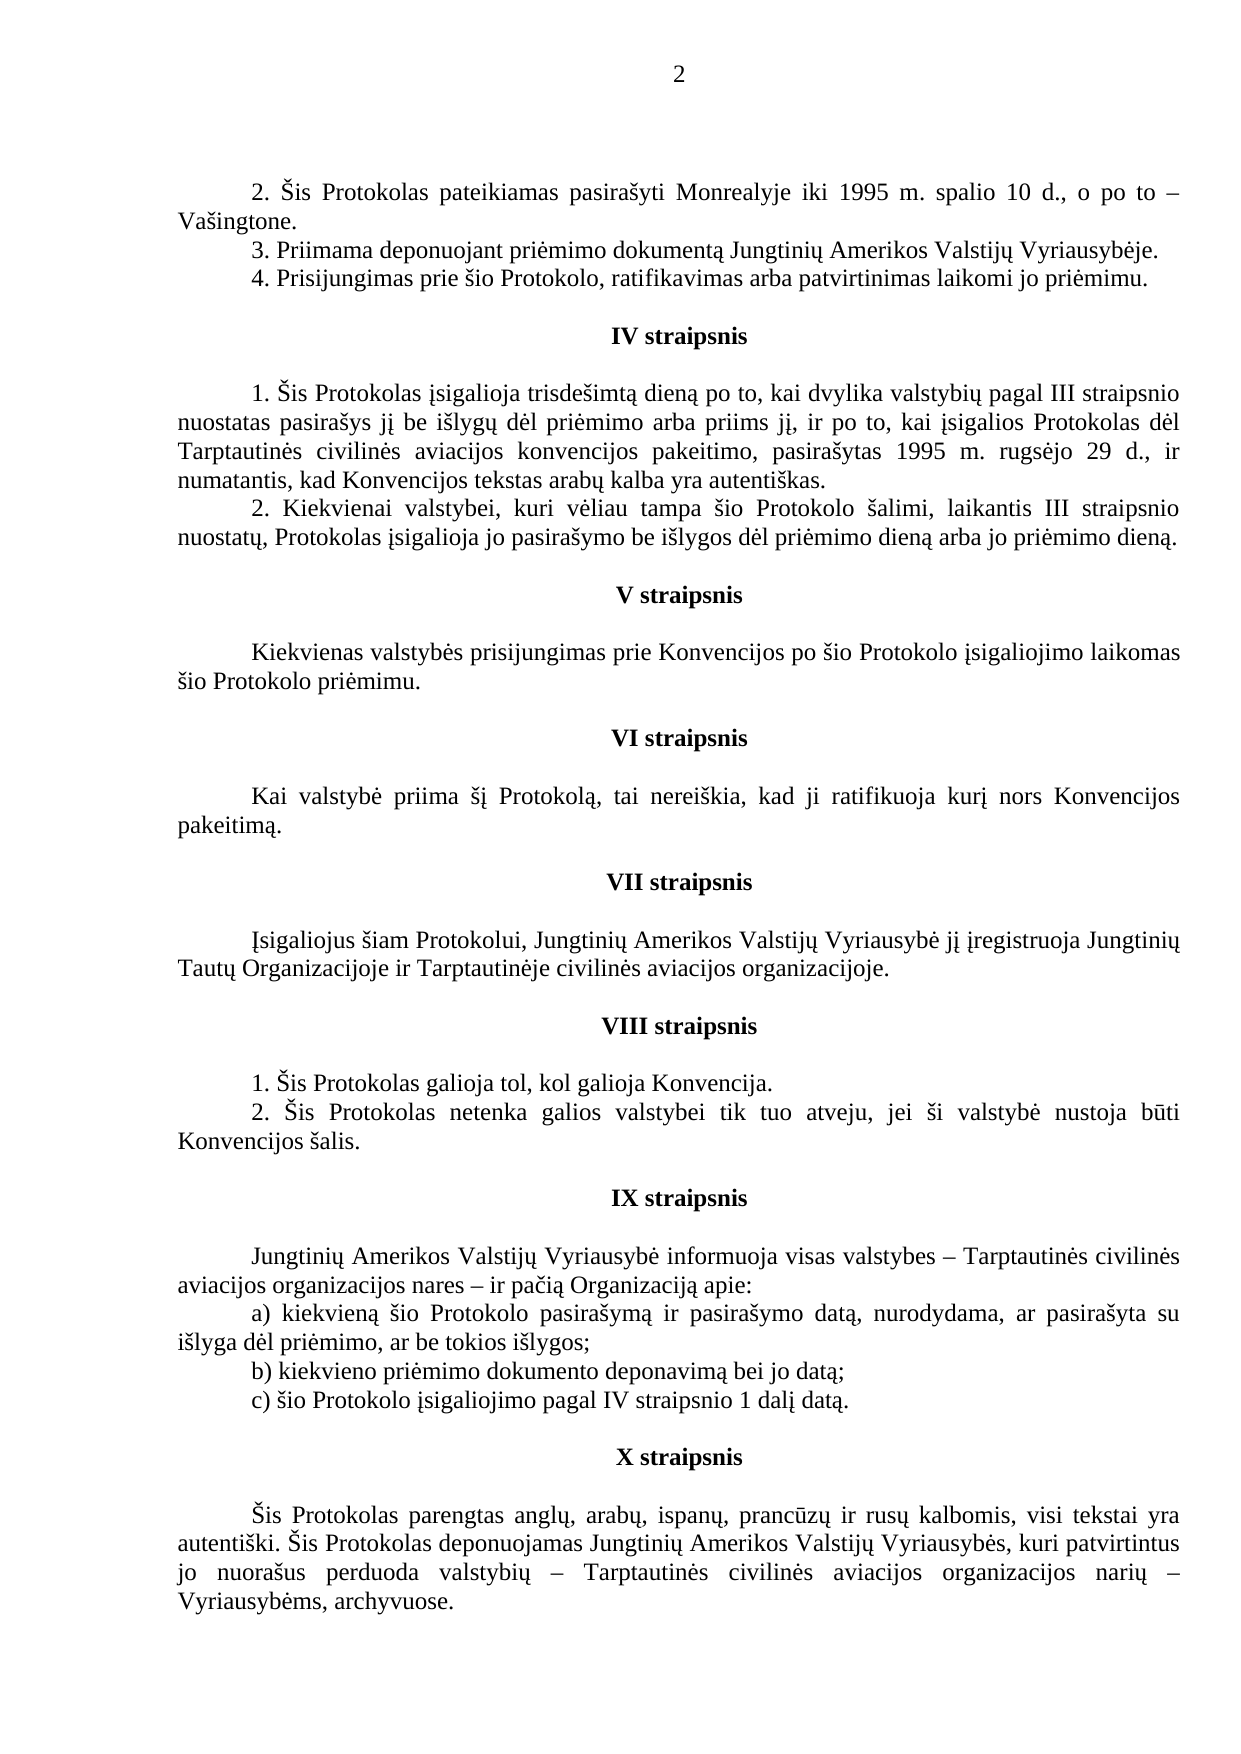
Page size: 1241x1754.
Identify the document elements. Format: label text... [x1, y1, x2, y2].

text VIII straipsnis [177, 1011, 1181, 1040]
text Šis Protokolas parengtas anglų, arabų, ispanų, prancūzų ir rusų kalbomis, visi tekstai yra autentiški. Šis Protokolas deponuojamas Jungtinių Amerikos Valstijų Vyriausybės, kuri patvirtintus jo nuorašus perduoda valstybių – Tarptautinės civilinės aviacijos organizacijos narių – Vyriausybėms, archyvuose. [177, 1500, 1181, 1615]
text Kai valstybė priima šį Protokolą, tai nereiškia, kad ji ratifikuoja kurį nors Konvencijos pakeitimą. [177, 781, 1181, 838]
text 2. Šis Protokolas netenka galios valstybei tik tuo atveju, jei ši valstybė nustoja būti Konvencijos šalis. [177, 1097, 1181, 1155]
text c) šio Protokolo įsigaliojimo pagal IV straipsnio 1 dalį datą. [177, 1385, 1181, 1413]
text VI straipsnis [177, 723, 1181, 752]
text VII straipsnis [177, 867, 1181, 896]
text Įsigaliojus šiam Protokolui, Jungtinių Amerikos Valstijų Vyriausybė jį įregistruoja Jungtinių Tautų Organizacijoje ir Tarptautinėje civilinės aviacijos organizacijoje. [177, 925, 1181, 982]
text IX straipsnis [177, 1183, 1181, 1212]
text a) kiekvieną šio Protokolo pasirašymą ir pasirašymo datą, nurodydama, ar pasirašyta su išlyga dėl priėmimo, ar be tokios išlygos; [177, 1298, 1181, 1356]
text 1. Šis Protokolas įsigalioja trisdešimtą dieną po to, kai dvylika valstybių pagal III straipsnio nuostatas pasirašys jį be išlygų dėl priėmimo arba priims jį, ir po to, kai įsigalios Protokolas dėl Tarptautinės civilinės aviacijos konvencijos pakeitimo, pasirašytas 1995 m. rugsėjo 29 d., ir numatantis, kad Konvencijos tekstas arabų kalba yra autentiškas. [177, 378, 1181, 493]
text 3. Priimama deponuojant priėmimo dokumentą Jungtinių Amerikos Valstijų Vyriausybėje. [177, 235, 1181, 263]
text 2. Šis Protokolas pateikiamas pasirašyti Monrealyje iki 1995 m. spalio 10 d., o po to – Vašingtone. [177, 177, 1181, 235]
text 4. Prisijungimas prie šio Protokolo, ratifikavimas arba patvirtinimas laikomi jo priėmimu. [177, 263, 1181, 292]
text X straipsnis [177, 1442, 1181, 1471]
text IV straipsnis [177, 321, 1181, 350]
text b) kiekvieno priėmimo dokumento deponavimą bei jo datą; [177, 1356, 1181, 1385]
text Jungtinių Amerikos Valstijų Vyriausybė informuoja visas valstybes – Tarptautinės civilinės aviacijos organizacijos nares – ir pačią Organizaciją apie: [177, 1241, 1181, 1298]
text 1. Šis Protokolas galioja tol, kol galioja Konvencija. [177, 1068, 1181, 1097]
text Kiekvienas valstybės prisijungimas prie Konvencijos po šio Protokolo įsigaliojimo laikomas šio Protokolo priėmimu. [177, 637, 1181, 695]
text V straipsnis [177, 580, 1181, 608]
text 2. Kiekvienai valstybei, kuri vėliau tampa šio Protokolo šalimi, laikantis III straipsnio nuostatų, Protokolas įsigalioja jo pasirašymo be išlygos dėl priėmimo dieną arba jo priėmimo dieną. [177, 493, 1181, 551]
